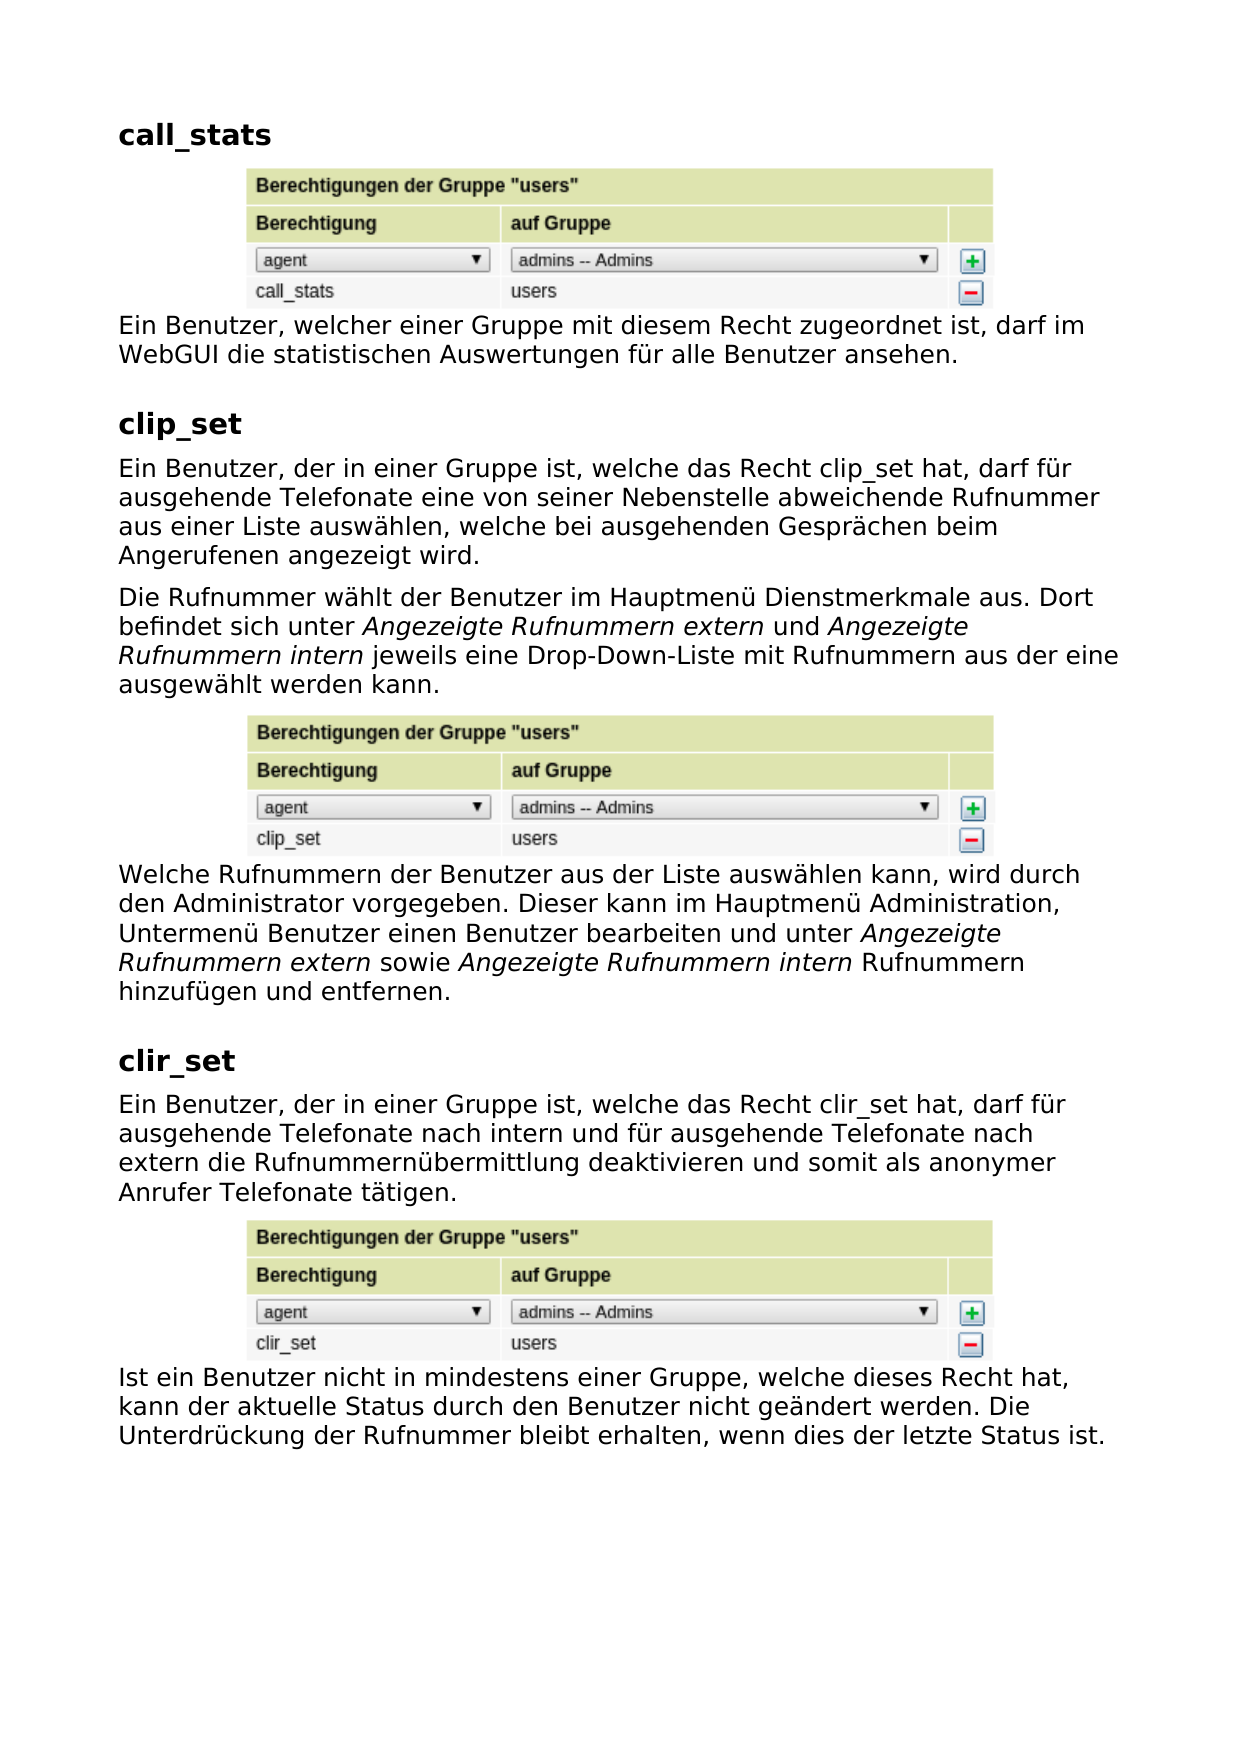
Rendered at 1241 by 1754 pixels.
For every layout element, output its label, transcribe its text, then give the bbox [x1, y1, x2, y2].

text Welche Rufnummern der Benutzer aus der Liste auswählen kann, wird durch den Administrator vorgegeben. Dieser kann im Hauptmenü Administration, Untermenü Benutzer einen Benutzer bearbeiten und unter Angezeigte Rufnummern extern sowie Angezeigte Rufnummern intern Rufnummern hinzufügen und entfernen. [118, 712, 1122, 1006]
subtitle call_stats [118, 118, 1122, 152]
subtitle clip_set [118, 407, 1122, 441]
subtitle clir_set [118, 1044, 1122, 1078]
text Die Rufnummer wählt der Benutzer im Hauptmenü Dienstmerkmale aus. Dort befindet sich unter Angezeigte Rufnummern extern und Angezeigte Rufnummern intern jeweils eine Drop-Down-Liste mit Rufnummern aus der eine ausgewählt werden kann. [118, 583, 1122, 699]
picture [243, 712, 997, 861]
text Ein Benutzer, welcher einer Gruppe mit diesem Recht zugeordnet ist, darf im WebGUI die statistischen Auswertungen für alle Benutzer ansehen. [118, 164, 1122, 370]
text Ist ein Benutzer nicht in mindestens einer Gruppe, welche dieses Recht hat, kann der aktuelle Status durch den Benutzer nicht geändert werden. Die Unterdrückung der Rufnummer bleibt erhalten, wenn dies der letzte Status ist. [118, 1219, 1122, 1451]
text Ein Benutzer, der in einer Gruppe ist, welche das Recht clip_set hat, darf für ausgehende Telefonate eine von seiner Nebenstelle abweichende Rufnummer aus einer Liste auswählen, welche bei ausgehenden Gesprächen beim Angerufenen angezeigt wird. [118, 454, 1122, 570]
picture [242, 164, 998, 312]
picture [244, 1219, 996, 1364]
text Ein Benutzer, der in einer Gruppe ist, welche das Recht clir_set hat, darf für ausgehende Telefonate nach intern und für ausgehende Telefonate nach extern die Rufnummernübermittlung deaktivieren und somit als anonymer Anrufer Telefonate tätigen. [118, 1090, 1122, 1207]
